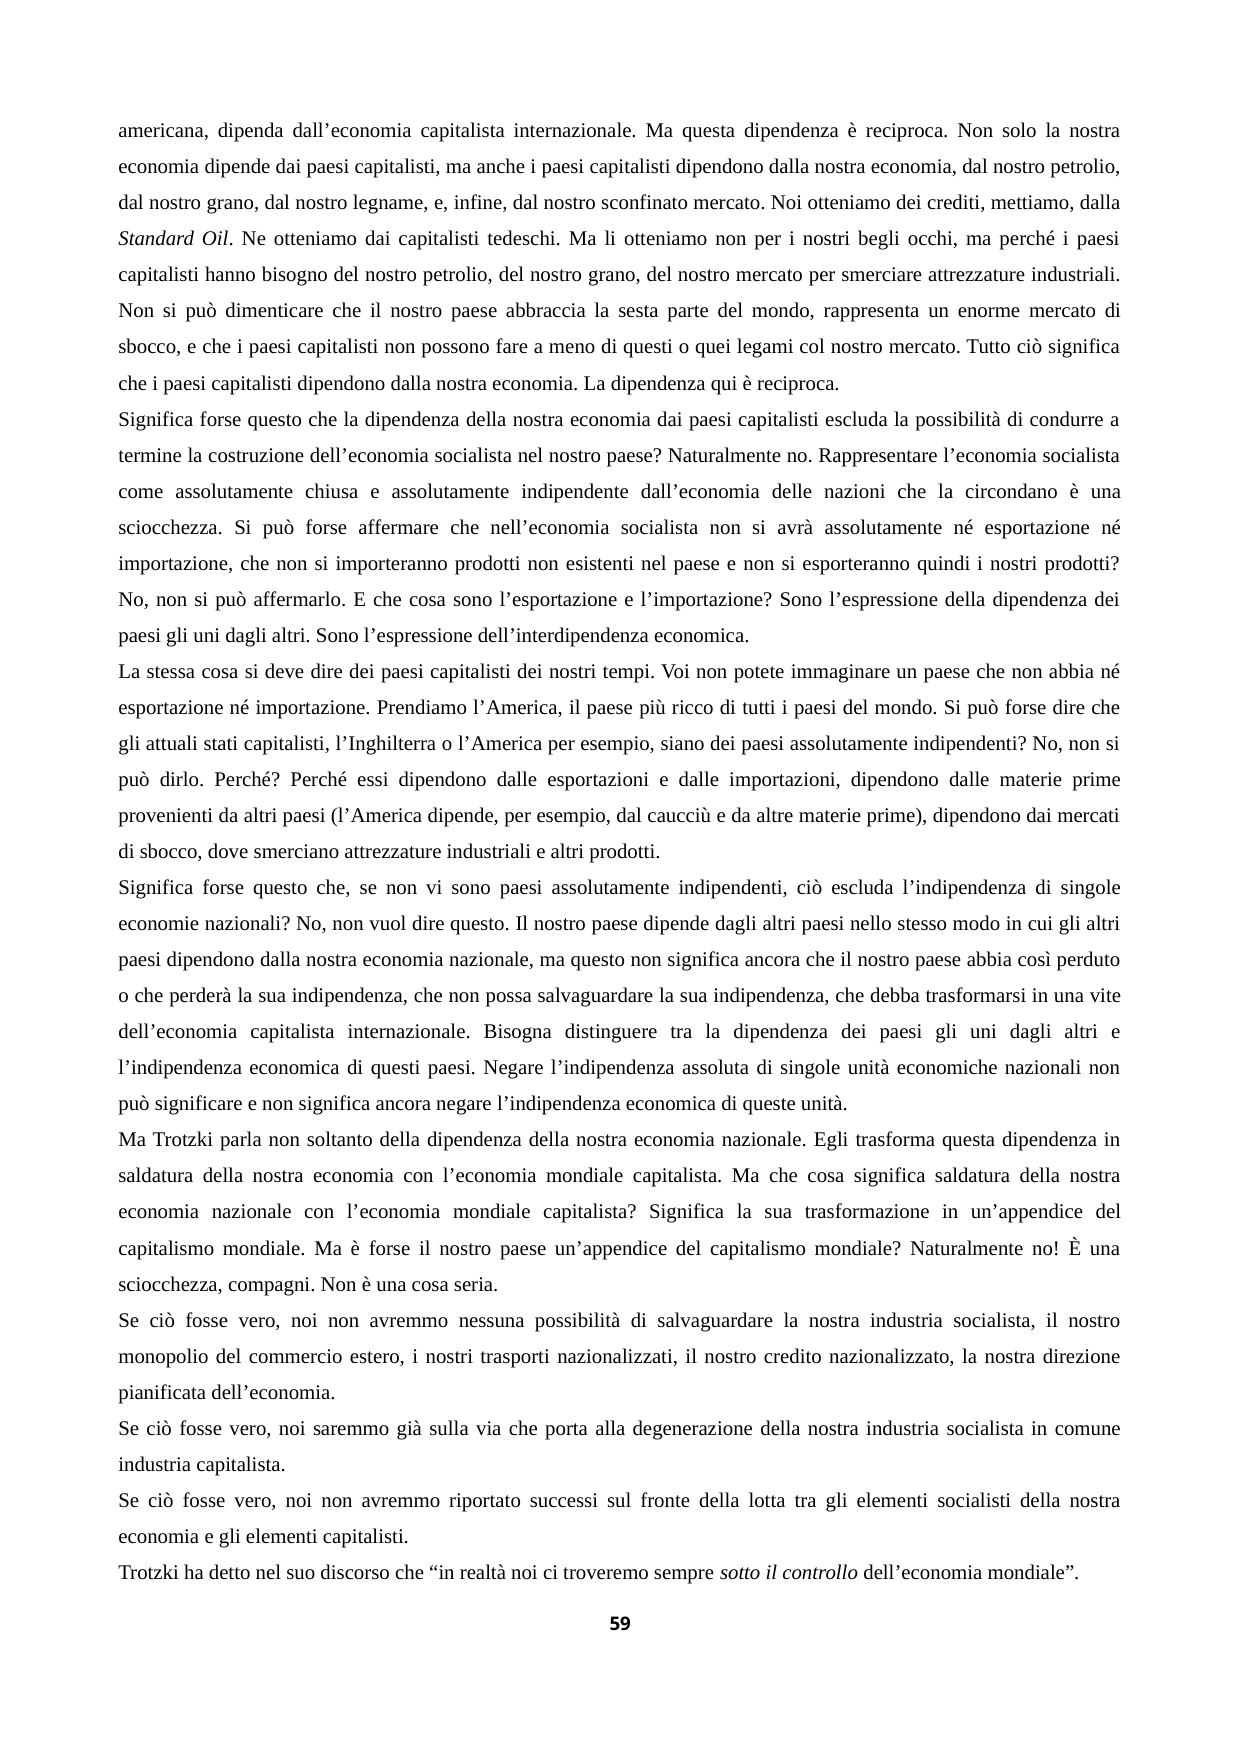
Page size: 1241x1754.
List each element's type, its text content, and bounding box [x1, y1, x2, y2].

text americana, dipenda dall’economia capitalista internazionale. Ma questa dipendenza è reciproca. Non solo la nostra economia dipende dai paesi capitalisti, ma anche i paesi capitalisti dipendono dalla nostra economia, dal nostro petrolio, dal nostro grano, dal nostro legname, e, infine, dal nostro sconfinato mercato. Noi otteniamo dei crediti, mettiamo, dalla Standard Oil. Ne otteniamo dai capitalisti tedeschi. Ma li otteniamo non per i nostri begli occhi, ma perché i paesi capitalisti hanno bisogno del nostro petrolio, del nostro grano, del nostro mercato per smerciare attrezzature industriali. Non si può dimenticare che il nostro paese abbraccia la sesta parte del mondo, rappresenta un enorme mercato di sbocco, e che i paesi capitalisti non possono fare a meno di questi o quei legami col nostro mercato. Tutto ciò significa che i paesi capitalisti dipendono dalla nostra economia. La dipendenza qui è reciproca. [118, 118, 1122, 394]
text Trotzki ha detto nel suo discorso che “in realtà noi ci troveremo sempre sotto il controllo dell’economia mondiale”. [118, 1560, 1122, 1584]
text Se ciò fosse vero, noi non avremmo nessuna possibilità di salvaguardare la nostra industria socialista, il nostro monopolio del commercio estero, i nostri trasporti nazionalizzati, il nostro credito nazionalizzato, la nostra direzione pianificata dell’economia. [118, 1307, 1122, 1404]
text Ma Trotzki parla non soltanto della dipendenza della nostra economia nazionale. Egli trasforma questa dipendenza in saldatura della nostra economia con l’economia mondiale capitalista. Ma che cosa significa saldatura della nostra economia nazionale con l’economia mondiale capitalista? Significa la sua trasformazione in un’appendice del capitalismo mondiale. Ma è forse il nostro paese un’appendice del capitalismo mondiale? Naturalmente no! È una sciocchezza, compagni. Non è una cosa seria. [118, 1127, 1122, 1296]
text Significa forse questo che la dipendenza della nostra economia dai paesi capitalisti escluda la possibilità di condurre a termine la costruzione dell’economia socialista nel nostro paese? Naturalmente no. Rappresentare l’economia socialista come assolutamente chiusa e assolutamente indipendente dall’economia delle nazioni che la circondano è una sciocchezza. Si può forse affermare che nell’economia socialista non si avrà assolutamente né esportazione né importazione, che non si importeranno prodotti non esistenti nel paese e non si esporteranno quindi i nostri prodotti? No, non si può affermarlo. E che cosa sono l’esportazione e l’importazione? Sono l’espressione della dipendenza dei paesi gli uni dagli altri. Sono l’espressione dell’interdipendenza economica. [118, 406, 1122, 647]
text Significa forse questo che, se non vi sono paesi assolutamente indipendenti, ciò escluda l’indipendenza di singole economie nazionali? No, non vuol dire questo. Il nostro paese dipende dagli altri paesi nello stesso modo in cui gli altri paesi dipendono dalla nostra economia nazionale, ma questo non significa ancora che il nostro paese abbia così perduto o che perderà la sua indipendenza, che non possa salvaguardare la sua indipendenza, che debba trasformarsi in una vite dell’economia capitalista internazionale. Bisogna distinguere tra la dipendenza dei paesi gli uni dagli altri e l’indipendenza economica di questi paesi. Negare l’indipendenza assoluta di singole unità economiche nazionali non può significare e non significa ancora negare l’indipendenza economica di queste unità. [118, 875, 1122, 1115]
text Se ciò fosse vero, noi saremmo già sulla via che porta alla degenerazione della nostra industria socialista in comune industria capitalista. [118, 1416, 1122, 1476]
text Se ciò fosse vero, noi non avremmo riportato successi sul fronte della lotta tra gli elementi socialisti della nostra economia e gli elementi capitalisti. [118, 1488, 1122, 1548]
text La stessa cosa si deve dire dei paesi capitalisti dei nostri tempi. Voi non potete immaginare un paese che non abbia né esportazione né importazione. Prendiamo l’America, il paese più ricco di tutti i paesi del mondo. Si può forse dire che gli attuali stati capitalisti, l’Inghilterra o l’America per esempio, siano dei paesi assolutamente indipendenti? No, non si può dirlo. Perché? Perché essi dipendono dalle esportazioni e dalle importazioni, dipendono dalle materie prime provenienti da altri paesi (l’America dipende, per esempio, dal caucciù e da altre materie prime), dipendono dai mercati di sbocco, dove smerciano attrezzature industriali e altri prodotti. [118, 659, 1122, 863]
